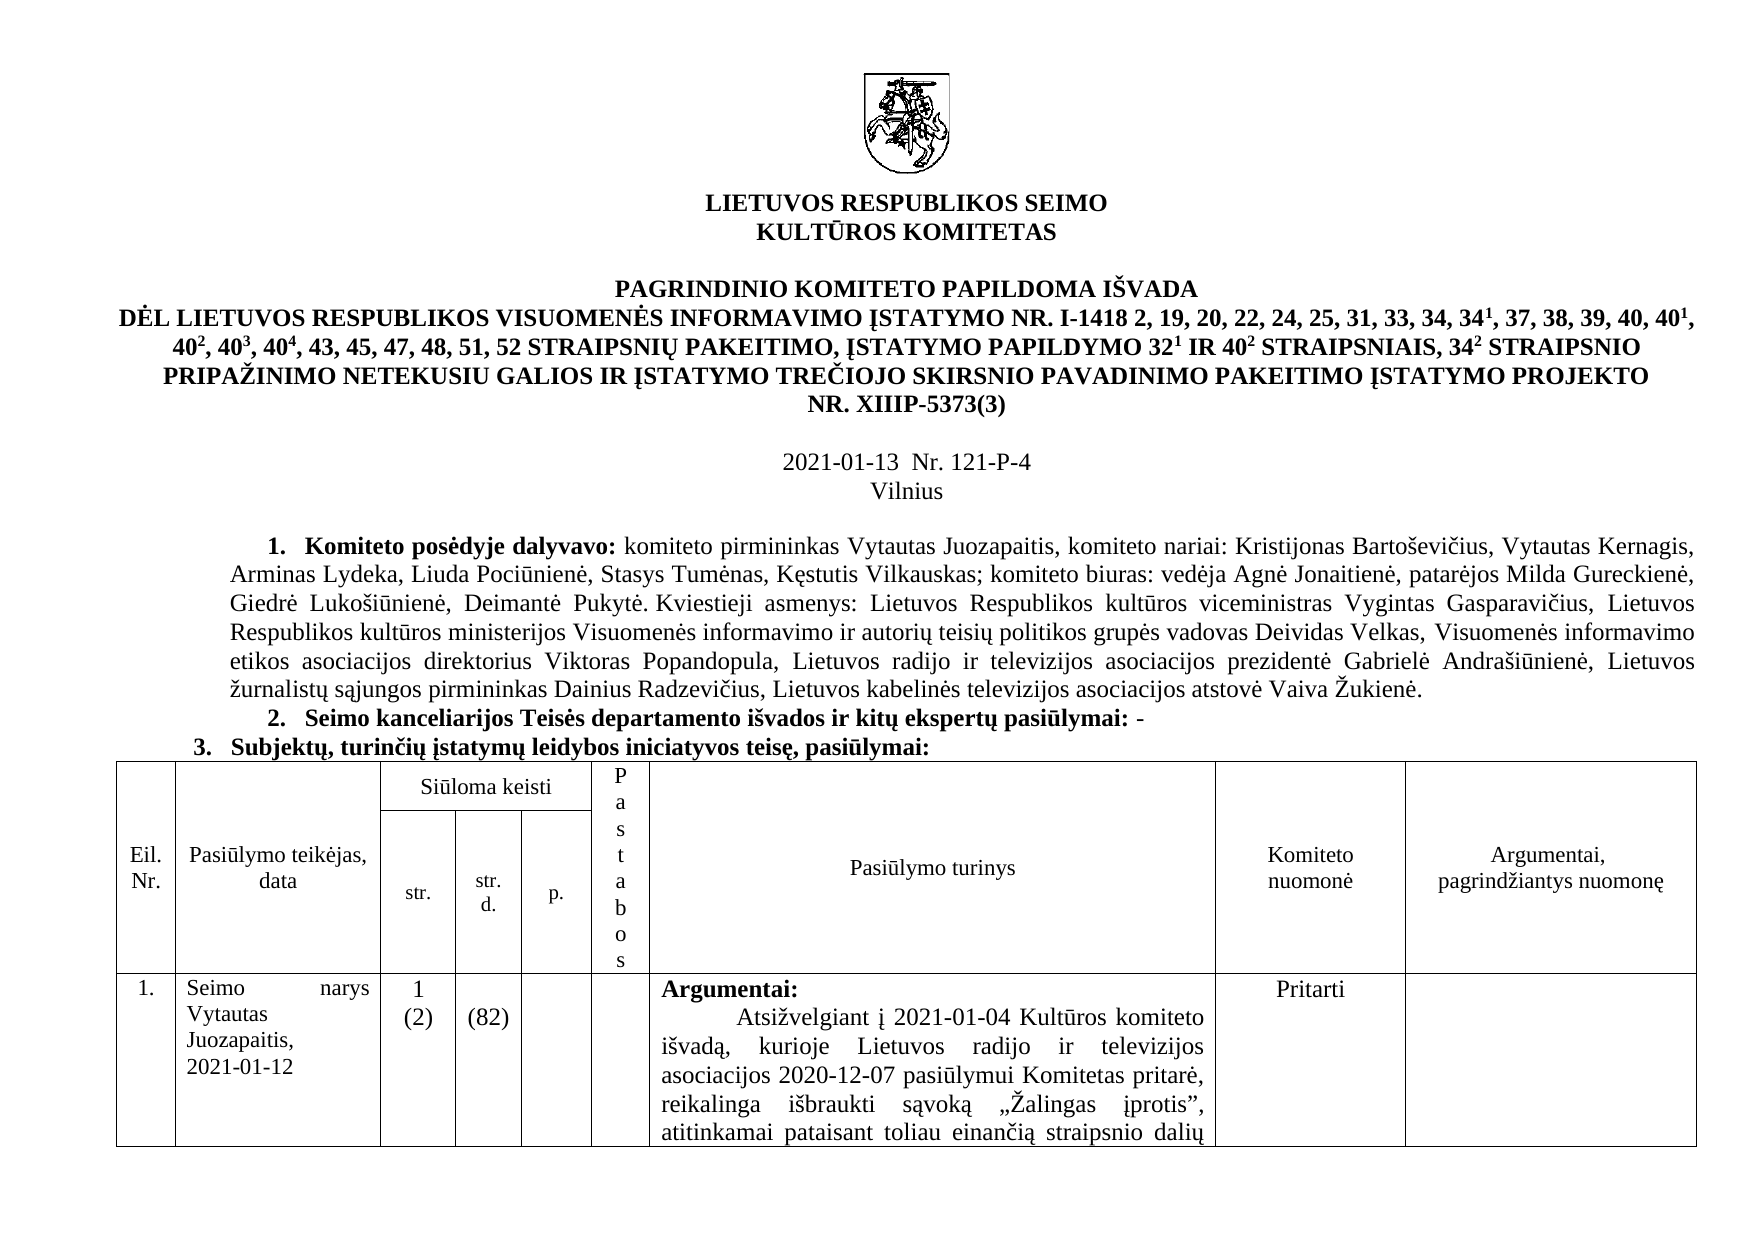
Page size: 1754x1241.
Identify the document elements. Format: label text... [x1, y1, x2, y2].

text 3. Subjektų, turinčių įstatymų leidybos iniciatyvos teisę, pasiūlymai: [118, 732, 1695, 761]
text Kultūros komitetas [118, 217, 1695, 246]
list Seimo kanceliarijos Teisės departamento išvados ir kitų ekspertų pasiūlymai: - [192, 703, 1695, 732]
table_cell [592, 974, 649, 1146]
table_header Argumentai, pagrindžiantys nuomonę [1406, 762, 1696, 973]
table_header Komiteto nuomonė [1216, 762, 1405, 973]
table_cell 1. [117, 974, 175, 1146]
table_cell Seimo narys Vytautas Juozapaitis, 2021-01-12 [176, 974, 380, 1146]
table_cell [522, 974, 591, 1146]
text DĖL LIETUVOS RESPUBLIKOS VISUOMENĖS INFORMAVIMO ĮSTATYMO NR. I-1418 2, 19, 20, 22, 24, 25, 31, 33, 34, 341, 37, 38, 39, 40, 401, 402, 403, 404, 43, 45, 47, 48, 51, 52 STRAIPSNIŲ PAKEITIMO, ĮSTATYMO PAPILDYMO 321 IR 402 STRAIPSNIAIS, 342 STRAIPSNIO PRIPAŽINIMO NETEKUSIU GALIOS IR ĮSTATYMO TREČIOJO SKIRSNIO PAVADINIMO PAKEITIMO ĮSTATYMO PROJEKTO [118, 303, 1695, 389]
list Komiteto posėdyje dalyvavo: komiteto pirmininkas Vytautas Juozapaitis, komiteto nariai: Kristijonas Bartoševičius, Vytautas Kernagis, Arminas Lydeka, Liuda Pociūnienė, Stasys Tumėnas, Kęstutis Vilkauskas; komiteto biuras: vedėja Agnė Jonaitienė, patarėjos Milda Gureckienė, Giedrė Lukošiūnienė, Deimantė Pukytė. Kviestieji asmenys: Lietuvos Respublikos kultūros viceministras Vygintas Gasparavičius, Lietuvos Respublikos kultūros ministerijos Visuomenės informavimo ir autorių teisių politikos grupės vadovas Deividas Velkas, Visuomenės informavimo etikos asociacijos direktorius Viktoras Popandopula, Lietuvos radijo ir televizijos asociacijos prezidentė Gabrielė Andrašiūnienė, Lietuvos žurnalistų sąjungos pirmininkas Dainius Radzevičius, Lietuvos kabelinės televizijos asociacijos atstovė Vaiva Žukienė. [192, 531, 1695, 703]
table_header Pasiūlymo turinys [650, 762, 1215, 973]
table_cell [1406, 974, 1696, 1146]
text NR. XIIIP-5373(3) [118, 389, 1695, 418]
table_cell Pritarti [1216, 974, 1405, 1146]
text Vilnius [118, 476, 1695, 504]
table_cell str. [381, 811, 455, 973]
table_header Pastabos [592, 762, 649, 973]
text PAGRINDINIO KOMITETO PAPILDOMA IŠVADA [118, 274, 1695, 303]
text LIETUVOS RESPUBLIKOS SEIMO [118, 188, 1695, 217]
text 2021-01-13 Nr. 121-P-4 [118, 447, 1695, 476]
table_cell str. d. [456, 811, 521, 973]
table_header Eil. Nr. [117, 762, 175, 973]
table_cell 1 (2) [381, 974, 455, 1146]
table_cell p. [522, 811, 591, 973]
table_header Siūloma keisti [381, 762, 591, 810]
table_cell Argumentai: Atsižvelgiant į 2021-01-04 Kultūros komiteto išvadą, kurioje Lietuvos radijo ir televizijos asociacijos 2020-12-07 pasiūlymui Komitetas pritarė, reikalinga išbraukti sąvoką „Žalingas įprotis”, atitinkamai pataisant toliau einančią straipsnio dalių [650, 974, 1215, 1146]
table_header Pasiūlymo teikėjas, data [176, 762, 380, 973]
table_cell (82) [456, 974, 521, 1146]
